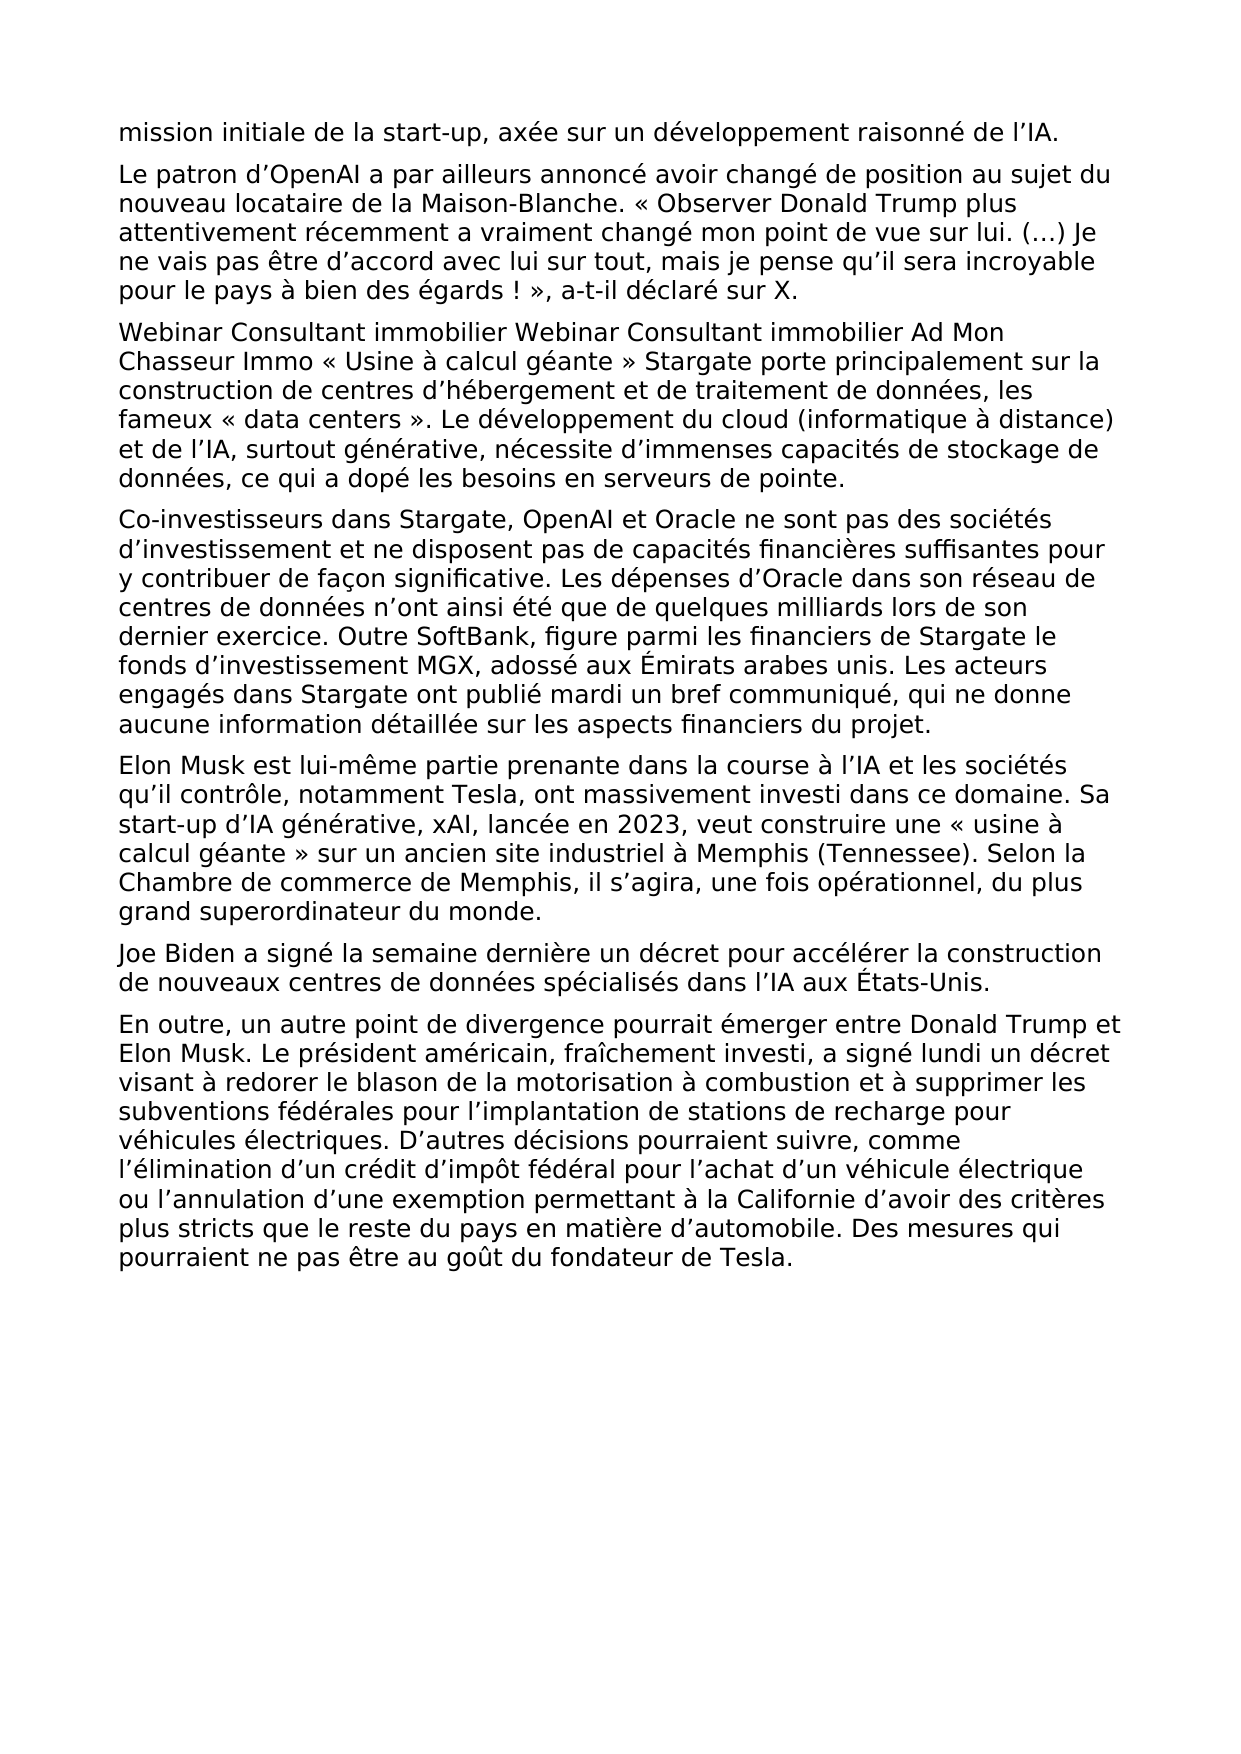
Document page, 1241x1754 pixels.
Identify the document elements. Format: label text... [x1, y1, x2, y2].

text Webinar Consultant immobilier Webinar Consultant immobilier Ad Mon Chasseur Immo « Usine à calcul géante » Stargate porte principalement sur la construction de centres d’hébergement et de traitement de données, les fameux « data centers ». Le développement du cloud (informatique à distance) et de l’IA, surtout générative, nécessite d’immenses capacités de stockage de données, ce qui a dopé les besoins en serveurs de pointe. [118, 318, 1122, 493]
text Co-investisseurs dans Stargate, OpenAI et Oracle ne sont pas des sociétés d’investissement et ne disposent pas de capacités financières suffisantes pour y contribuer de façon significative. Les dépenses d’Oracle dans son réseau de centres de données n’ont ainsi été que de quelques milliards lors de son dernier exercice. Outre SoftBank, figure parmi les financiers de Stargate le fonds d’investissement MGX, adossé aux Émirats arabes unis. Les acteurs engagés dans Stargate ont publié mardi un bref communiqué, qui ne donne aucune information détaillée sur les aspects financiers du projet. [118, 506, 1122, 739]
text Elon Musk est lui-même partie prenante dans la course à l’IA et les sociétés qu’il contrôle, notamment Tesla, ont massivement investi dans ce domaine. Sa start-up d’IA générative, xAI, lancée en 2023, veut construire une « usine à calcul géante » sur un ancien site industriel à Memphis (Tennessee). Selon la Chambre de commerce de Memphis, il s’agira, une fois opérationnel, du plus grand superordinateur du monde. [118, 751, 1122, 926]
text En outre, un autre point de divergence pourrait émerger entre Donald Trump et Elon Musk. Le président américain, fraîchement investi, a signé lundi un décret visant à redorer le blason de la motorisation à combustion et à supprimer les subventions fédérales pour l’implantation de stations de recharge pour véhicules électriques. D’autres décisions pourraient suivre, comme l’élimination d’un crédit d’impôt fédéral pour l’achat d’un véhicule électrique ou l’annulation d’une exemption permettant à la Californie d’avoir des critères plus stricts que le reste du pays en matière d’automobile. Des mesures qui pourraient ne pas être au goût du fondateur de Tesla. [118, 1010, 1122, 1272]
text Joe Biden a signé la semaine dernière un décret pour accélérer la construction de nouveaux centres de données spécialisés dans l’IA aux États-Unis. [118, 939, 1122, 997]
text Le patron d’OpenAI a par ailleurs annoncé avoir changé de position au sujet du nouveau locataire de la Maison-Blanche. « Observer Donald Trump plus attentivement récemment a vraiment changé mon point de vue sur lui. (…) Je ne vais pas être d’accord avec lui sur tout, mais je pense qu’il sera incroyable pour le pays à bien des égards ! », a-t-il déclaré sur X. [118, 160, 1122, 306]
text mission initiale de la start-up, axée sur un développement raisonné de l’IA. [118, 118, 1122, 147]
